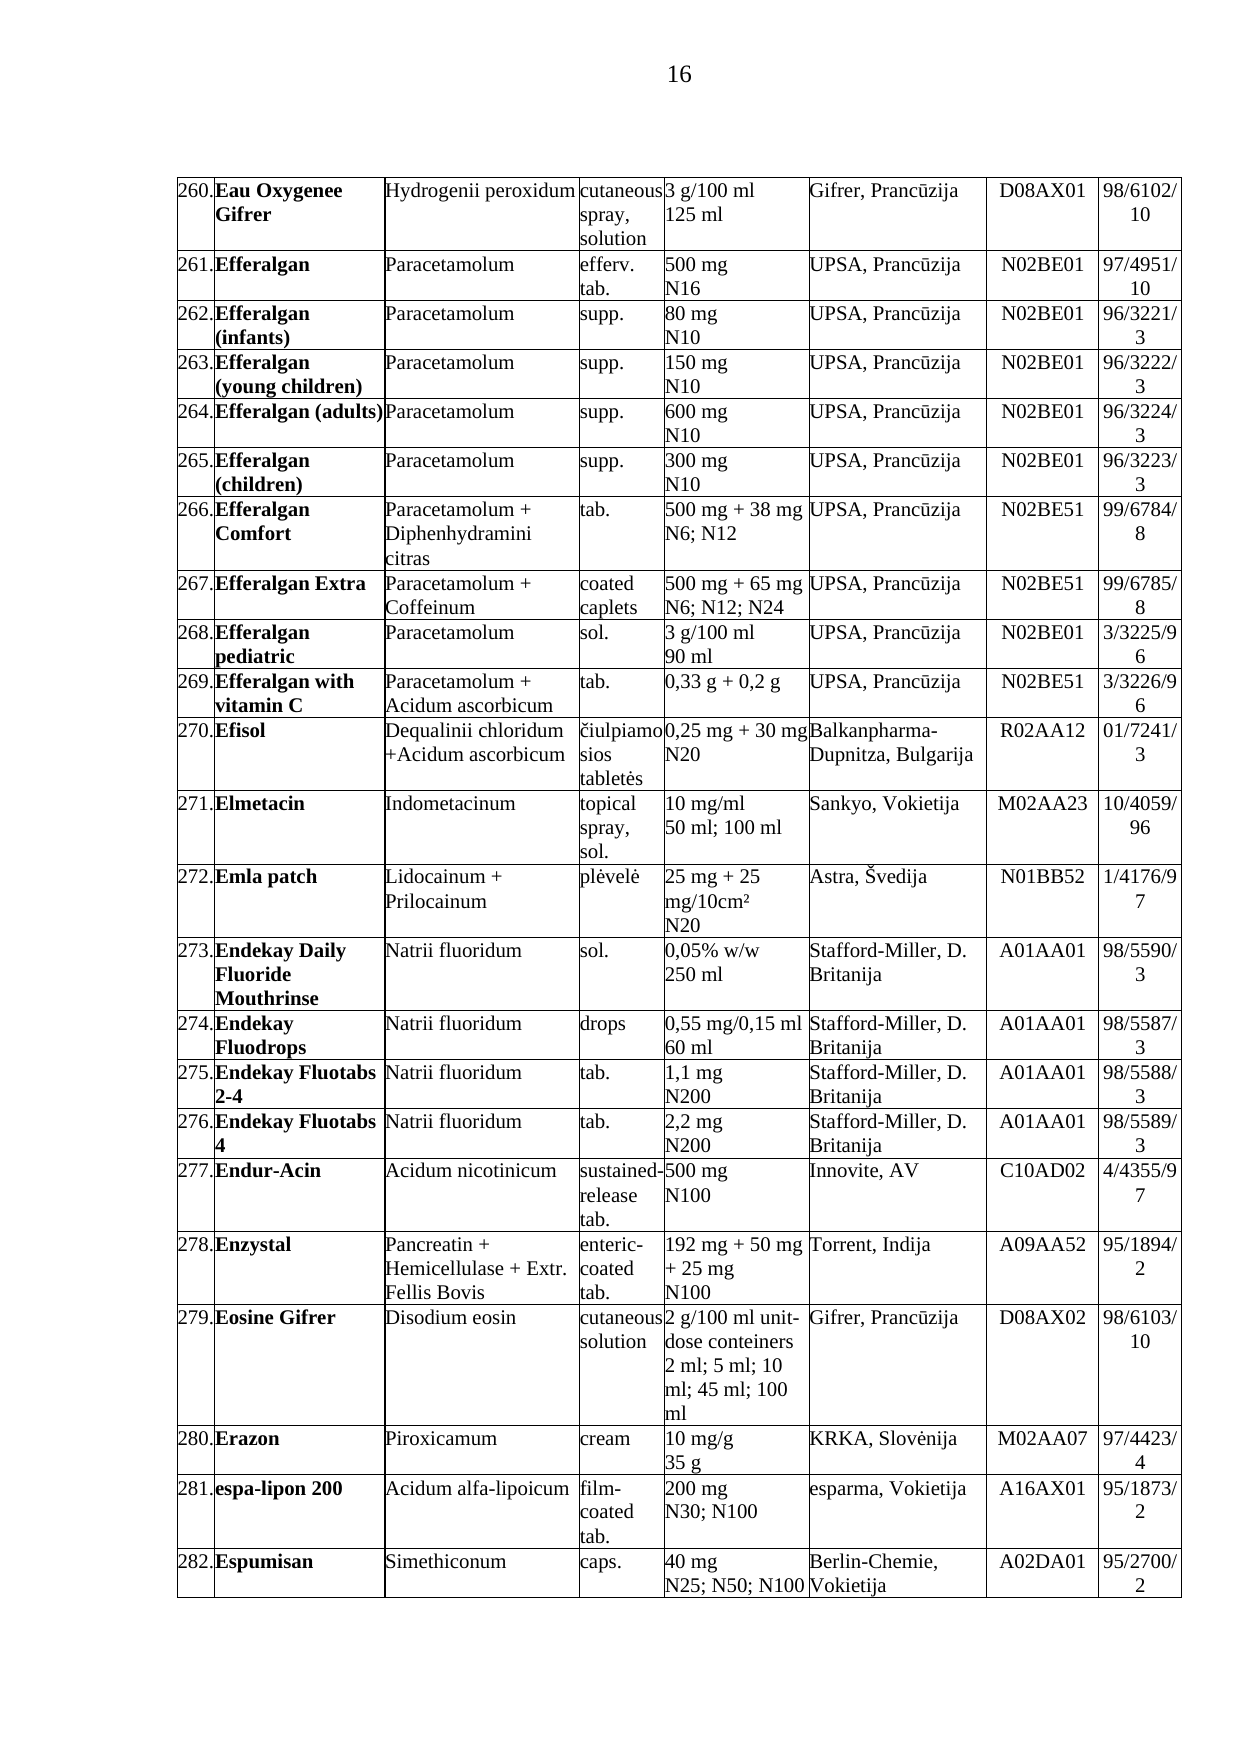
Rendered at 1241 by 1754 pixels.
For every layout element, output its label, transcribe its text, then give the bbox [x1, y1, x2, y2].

table_cell caps. [580, 1549, 664, 1597]
table_cell 4/4355/97 [1099, 1159, 1181, 1231]
table_cell 10 mg/ml 50 ml; 100 ml [665, 791, 809, 863]
table_cell UPSA, Prancūzija [810, 301, 986, 349]
table_cell efferv. tab. [580, 251, 664, 299]
table_cell Enzystal [215, 1232, 384, 1304]
table_cell Acidum nicotinicum [386, 1159, 579, 1231]
table_cell 98/5588/3 [1099, 1060, 1181, 1108]
table_cell UPSA, Prancūzija [810, 571, 986, 619]
table_cell 40 mg N25; N50; N100 [665, 1549, 809, 1597]
table_cell 270. [178, 718, 214, 790]
table_cell 98/6103/10 [1099, 1305, 1181, 1425]
table_cell 266. [178, 497, 214, 569]
table_cell 268. [178, 620, 214, 668]
table_cell Balkanpharma-Dupnitza, Bulgarija [810, 718, 986, 790]
table_cell 500 mg + 38 mg N6; N12 [665, 497, 809, 569]
table_cell A01AA01 [987, 1060, 1098, 1108]
table_cell KRKA, Slovėnija [810, 1426, 986, 1474]
table_cell tab. [580, 497, 664, 569]
table_cell 260. [178, 178, 214, 250]
table_cell coated caplets [580, 571, 664, 619]
table_cell Acidum alfa-lipoicum [386, 1475, 579, 1548]
table_cell R02AA12 [987, 718, 1098, 790]
table_cell 98/5590/3 [1099, 938, 1181, 1010]
table_cell Efferalgan (children) [215, 448, 384, 496]
table_cell 273. [178, 938, 214, 1010]
table_cell A02DA01 [987, 1549, 1098, 1597]
table_cell 98/5589/3 [1099, 1109, 1181, 1157]
table_cell sol. [580, 938, 664, 1010]
table_cell Stafford-Miller, D. Britanija [810, 938, 986, 1010]
table_cell film-coated tab. [580, 1475, 664, 1548]
table_cell 97/4951/10 [1099, 251, 1181, 299]
table_cell 96/3223/3 [1099, 448, 1181, 496]
table_cell Endekay Fluodrops [215, 1011, 384, 1059]
table_cell Paracetamolum [386, 399, 579, 447]
table_cell 3 g/100 ml 90 ml [665, 620, 809, 668]
table_cell 500 mg + 65 mg N6; N12; N24 [665, 571, 809, 619]
table_cell 95/2700/2 [1099, 1549, 1181, 1597]
table_cell 3/3225/96 [1099, 620, 1181, 668]
table_cell 265. [178, 448, 214, 496]
table_cell Endekay Fluotabs 4 [215, 1109, 384, 1157]
table_cell 150 mg N10 [665, 350, 809, 398]
table_cell topical spray, sol. [580, 791, 664, 863]
table_cell Innovite, AV [810, 1159, 986, 1231]
table_cell N01BB52 [987, 865, 1098, 937]
table_cell cutaneous solution [580, 1305, 664, 1425]
table_cell Sankyo, Vokietija [810, 791, 986, 863]
table_cell Astra, Švedija [810, 865, 986, 937]
table_cell 01/7241/3 [1099, 718, 1181, 790]
table_cell A01AA01 [987, 938, 1098, 1010]
table_cell UPSA, Prancūzija [810, 620, 986, 668]
table_cell 500 mg N100 [665, 1159, 809, 1231]
table_cell 96/3221/3 [1099, 301, 1181, 349]
table_cell 99/6784/8 [1099, 497, 1181, 569]
table_cell Hydrogenii peroxidum [386, 178, 579, 250]
table_cell enteric-coated tab. [580, 1232, 664, 1304]
table_cell 272. [178, 865, 214, 937]
table_cell 281. [178, 1475, 214, 1548]
table_cell Natrii fluoridum [386, 1011, 579, 1059]
table_cell 263. [178, 350, 214, 398]
table_cell 3 g/100 ml 125 ml [665, 178, 809, 250]
table_cell 95/1873/2 [1099, 1475, 1181, 1548]
table_cell 80 mg N10 [665, 301, 809, 349]
table_cell UPSA, Prancūzija [810, 251, 986, 299]
table_cell Paracetamolum + Diphenhydramini citras [386, 497, 579, 569]
table_cell Dequalinii chloridum +Acidum ascorbicum [386, 718, 579, 790]
table_cell 264. [178, 399, 214, 447]
table_cell Paracetamolum [386, 620, 579, 668]
table_cell tab. [580, 1060, 664, 1108]
table_cell 271. [178, 791, 214, 863]
table_cell 98/5587/3 [1099, 1011, 1181, 1059]
table_cell UPSA, Prancūzija [810, 399, 986, 447]
table_cell Paracetamolum + Coffeinum [386, 571, 579, 619]
table_cell tab. [580, 669, 664, 717]
table_cell Pancreatin + Hemicellulase + Extr. Fellis Bovis [386, 1232, 579, 1304]
table_cell N02BE01 [987, 448, 1098, 496]
table_cell 269. [178, 669, 214, 717]
table_cell N02BE51 [987, 497, 1098, 569]
table_cell A16AX01 [987, 1475, 1098, 1548]
table_cell 300 mg N10 [665, 448, 809, 496]
table_cell 95/1894/2 [1099, 1232, 1181, 1304]
table_cell 98/6102/10 [1099, 178, 1181, 250]
table_cell 0,33 g + 0,2 g [665, 669, 809, 717]
table_cell 3/3226/96 [1099, 669, 1181, 717]
table_cell Efferalgan (young children) [215, 350, 384, 398]
table_cell 1/4176/97 [1099, 865, 1181, 937]
table_cell Natrii fluoridum [386, 938, 579, 1010]
table_cell N02BE01 [987, 251, 1098, 299]
table_cell 10/4059/96 [1099, 791, 1181, 863]
table_cell Berlin-Chemie, Vokietija [810, 1549, 986, 1597]
table_cell Torrent, Indija [810, 1232, 986, 1304]
table_cell Natrii fluoridum [386, 1060, 579, 1108]
table_cell Gifrer, Prancūzija [810, 178, 986, 250]
table_cell Erazon [215, 1426, 384, 1474]
table_cell 0,05% w/w 250 ml [665, 938, 809, 1010]
table_cell 200 mg N30; N100 [665, 1475, 809, 1548]
table_cell cream [580, 1426, 664, 1474]
table_cell supp. [580, 448, 664, 496]
table_cell A01AA01 [987, 1109, 1098, 1157]
table_cell supp. [580, 301, 664, 349]
table_cell 97/4423/4 [1099, 1426, 1181, 1474]
table_cell 267. [178, 571, 214, 619]
table_cell Paracetamolum [386, 350, 579, 398]
table_cell Stafford-Miller, D. Britanija [810, 1109, 986, 1157]
table_cell sol. [580, 620, 664, 668]
table_cell N02BE01 [987, 399, 1098, 447]
table_cell Paracetamolum + Acidum ascorbicum [386, 669, 579, 717]
table_cell esparma, Vokietija [810, 1475, 986, 1548]
table_cell D08AX02 [987, 1305, 1098, 1425]
table_cell 2,2 mg N200 [665, 1109, 809, 1157]
table_cell N02BE01 [987, 350, 1098, 398]
table_cell Efferalgan pediatric [215, 620, 384, 668]
table_cell 276. [178, 1109, 214, 1157]
table_cell D08AX01 [987, 178, 1098, 250]
table_cell Efferalgan with vitamin C [215, 669, 384, 717]
table_cell 25 mg + 25 mg/10cm² N20 [665, 865, 809, 937]
table_cell 261. [178, 251, 214, 299]
table_cell Elmetacin [215, 791, 384, 863]
table_cell A01AA01 [987, 1011, 1098, 1059]
table_cell 10 mg/g 35 g [665, 1426, 809, 1474]
table_cell 96/3222/3 [1099, 350, 1181, 398]
table_cell 1,1 mg N200 [665, 1060, 809, 1108]
table_cell N02BE51 [987, 669, 1098, 717]
table_cell espa-lipon 200 [215, 1475, 384, 1548]
table_cell Emla patch [215, 865, 384, 937]
table_cell Simethiconum [386, 1549, 579, 1597]
table_cell N02BE01 [987, 620, 1098, 668]
table_cell Gifrer, Prancūzija [810, 1305, 986, 1425]
table_cell 600 mg N10 [665, 399, 809, 447]
table_cell M02AA23 [987, 791, 1098, 863]
table_cell Disodium eosin [386, 1305, 579, 1425]
table_cell Efferalgan Extra [215, 571, 384, 619]
table_cell 0,25 mg + 30 mg N20 [665, 718, 809, 790]
table_cell Endur-Acin [215, 1159, 384, 1231]
table_cell Stafford-Miller, D. Britanija [810, 1060, 986, 1108]
table_cell 96/3224/3 [1099, 399, 1181, 447]
table_cell Paracetamolum [386, 251, 579, 299]
table_cell Paracetamolum [386, 301, 579, 349]
table_cell 0,55 mg/0,15 ml 60 ml [665, 1011, 809, 1059]
table_cell 192 mg + 50 mg + 25 mg N100 [665, 1232, 809, 1304]
table_cell Efferalgan (infants) [215, 301, 384, 349]
table_cell N02BE01 [987, 301, 1098, 349]
table_cell Efferalgan [215, 251, 384, 299]
table_cell Eosine Gifrer [215, 1305, 384, 1425]
table_cell M02AA07 [987, 1426, 1098, 1474]
table_cell UPSA, Prancūzija [810, 448, 986, 496]
table_cell 262. [178, 301, 214, 349]
table_cell Efferalgan (adults) [215, 399, 384, 447]
table_cell Indometacinum [386, 791, 579, 863]
table_cell 275. [178, 1060, 214, 1108]
table_cell Espumisan [215, 1549, 384, 1597]
table_cell Eau Oxygenee Gifrer [215, 178, 384, 250]
table_cell Efisol [215, 718, 384, 790]
table_cell supp. [580, 399, 664, 447]
table_cell Stafford-Miller, D. Britanija [810, 1011, 986, 1059]
table_cell tab. [580, 1109, 664, 1157]
table_cell 282. [178, 1549, 214, 1597]
table_cell sustained-release tab. [580, 1159, 664, 1231]
table_cell 280. [178, 1426, 214, 1474]
table_cell Lidocainum + Prilocainum [386, 865, 579, 937]
table_cell 274. [178, 1011, 214, 1059]
table_cell cutaneous spray, solution [580, 178, 664, 250]
table_cell 500 mg N16 [665, 251, 809, 299]
table_cell Endekay Daily Fluoride Mouthrinse [215, 938, 384, 1010]
table_cell čiulpiamosios tabletės [580, 718, 664, 790]
table_cell UPSA, Prancūzija [810, 669, 986, 717]
table_cell 277. [178, 1159, 214, 1231]
table_cell 2 g/100 ml unit-dose conteiners 2 ml; 5 ml; 10 ml; 45 ml; 100 ml [665, 1305, 809, 1425]
table_cell Paracetamolum [386, 448, 579, 496]
table_cell Natrii fluoridum [386, 1109, 579, 1157]
table_cell drops [580, 1011, 664, 1059]
table_cell UPSA, Prancūzija [810, 350, 986, 398]
table_cell 279. [178, 1305, 214, 1425]
table_cell plėvelė [580, 865, 664, 937]
table_cell 278. [178, 1232, 214, 1304]
table_cell A09AA52 [987, 1232, 1098, 1304]
table_cell 99/6785/8 [1099, 571, 1181, 619]
table_cell UPSA, Prancūzija [810, 497, 986, 569]
table_cell Piroxicamum [386, 1426, 579, 1474]
table_cell N02BE51 [987, 571, 1098, 619]
table_cell Endekay Fluotabs 2-4 [215, 1060, 384, 1108]
table_cell supp. [580, 350, 664, 398]
table_cell C10AD02 [987, 1159, 1098, 1231]
table_cell Efferalgan Comfort [215, 497, 384, 569]
